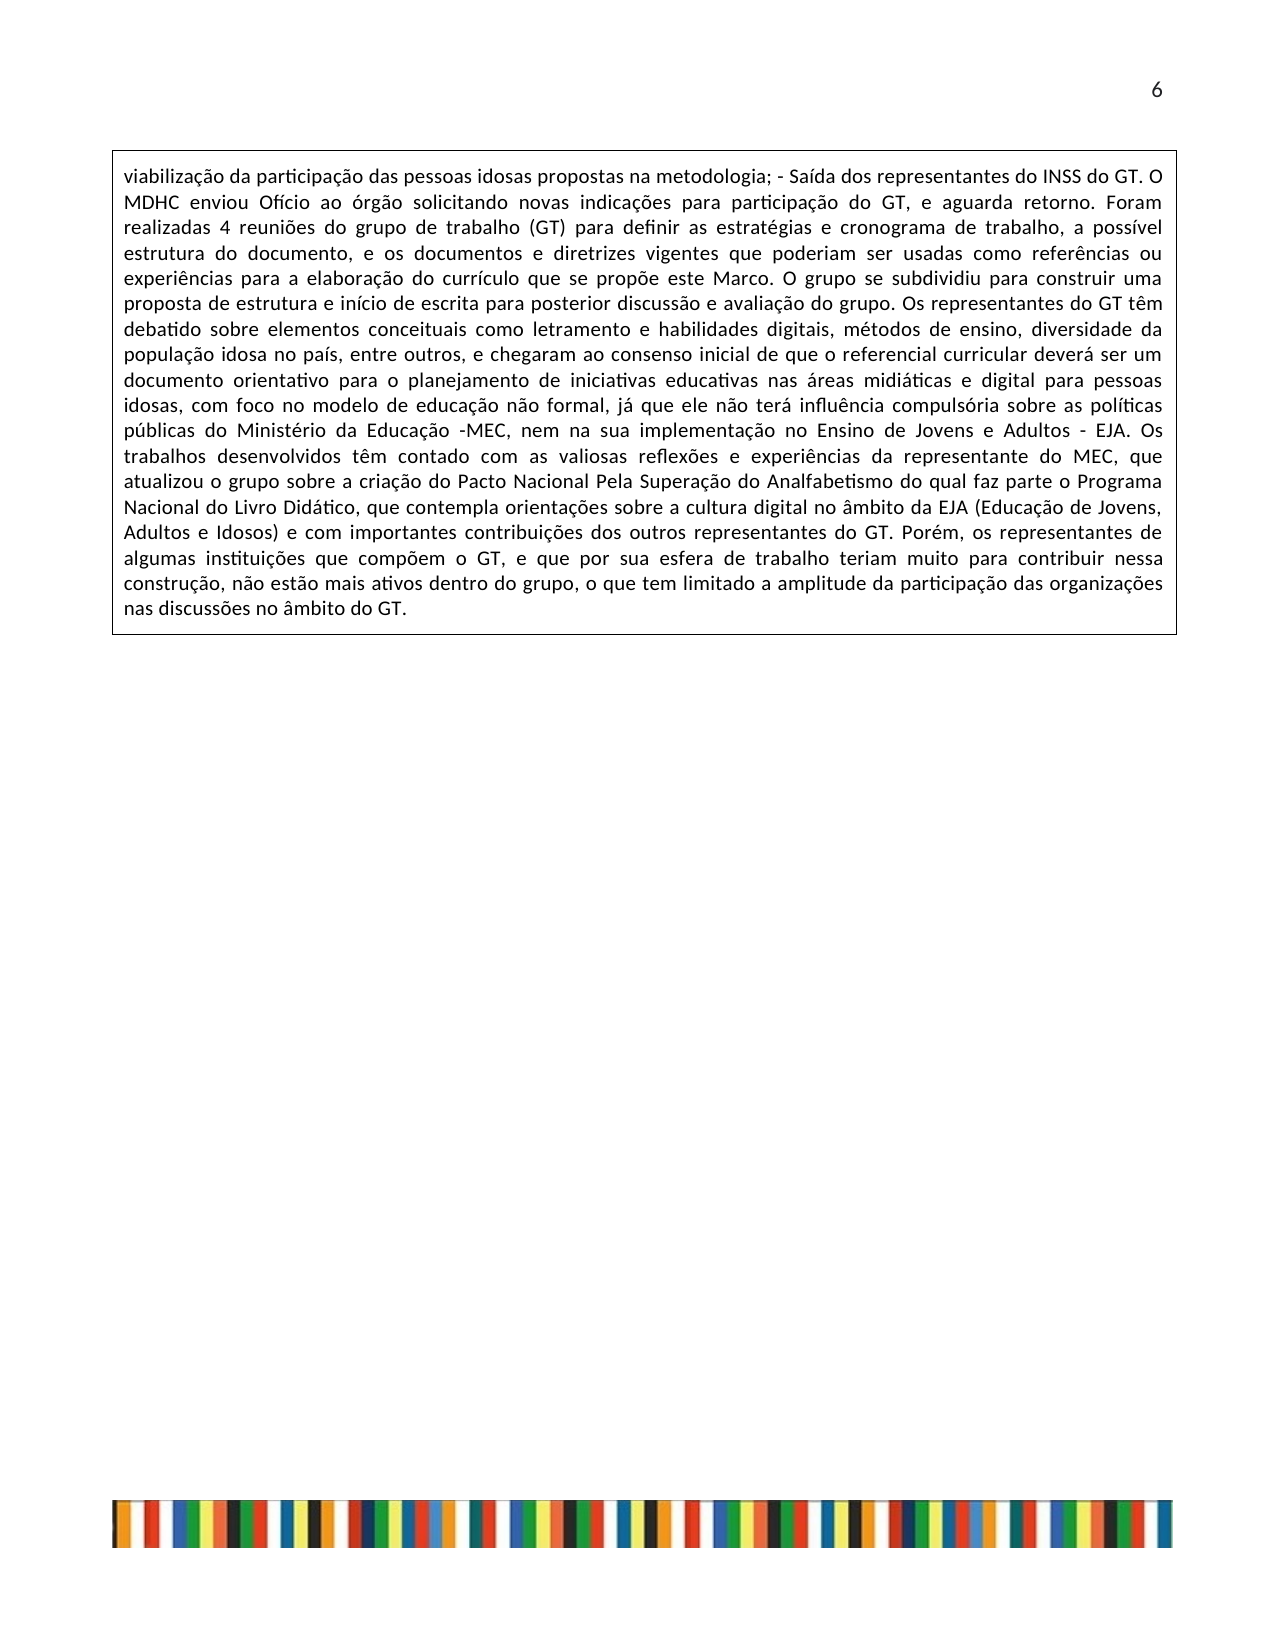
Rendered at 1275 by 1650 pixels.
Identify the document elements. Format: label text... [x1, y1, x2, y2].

table_cell viabilização da participação das pessoas idosas propostas na metodologia; - Saída dos representantes do INSS do GT. O MDHC enviou Ofício ao órgão solicitando novas indicações para participação do GT, e aguarda retorno. Foram realizadas 4 reuniões do grupo de trabalho (GT) para definir as estratégias e cronograma de trabalho, a possível estrutura do documento, e os documentos e diretrizes vigentes que poderiam ser usadas como referências ou experiências para a elaboração do currículo que se propõe este Marco. O grupo se subdividiu para construir uma proposta de estrutura e início de escrita para posterior discussão e avaliação do grupo. Os representantes do GT têm debatido sobre elementos conceituais como letramento e habilidades digitais, métodos de ensino, diversidade da população idosa no país, entre outros, e chegaram ao consenso inicial de que o referencial curricular deverá ser um documento orientativo para o planejamento de iniciativas educativas nas áreas midiáticas e digital para pessoas idosas, com foco no modelo de educação não formal, já que ele não terá influência compulsória sobre as políticas públicas do Ministério da Educação -MEC, nem na sua implementação no Ensino de Jovens e Adultos - EJA. Os trabalhos desenvolvidos têm contado com as valiosas reflexões e experiências da representante do MEC, que atualizou o grupo sobre a criação do Pacto Nacional Pela Superação do Analfabetismo do qual faz parte o Programa Nacional do Livro Didático, que contempla orientações sobre a cultura digital no âmbito da EJA (Educação de Jovens, Adultos e Idosos) e com importantes contribuições dos outros representantes do GT. Porém, os representantes de algumas instituições que compõem o GT, e que por sua esfera de trabalho teriam muito para contribuir nessa construção, não estão mais ativos dentro do grupo, o que tem limitado a amplitude da participação das organizações nas discussões no âmbito do GT. [113, 151, 1176, 633]
